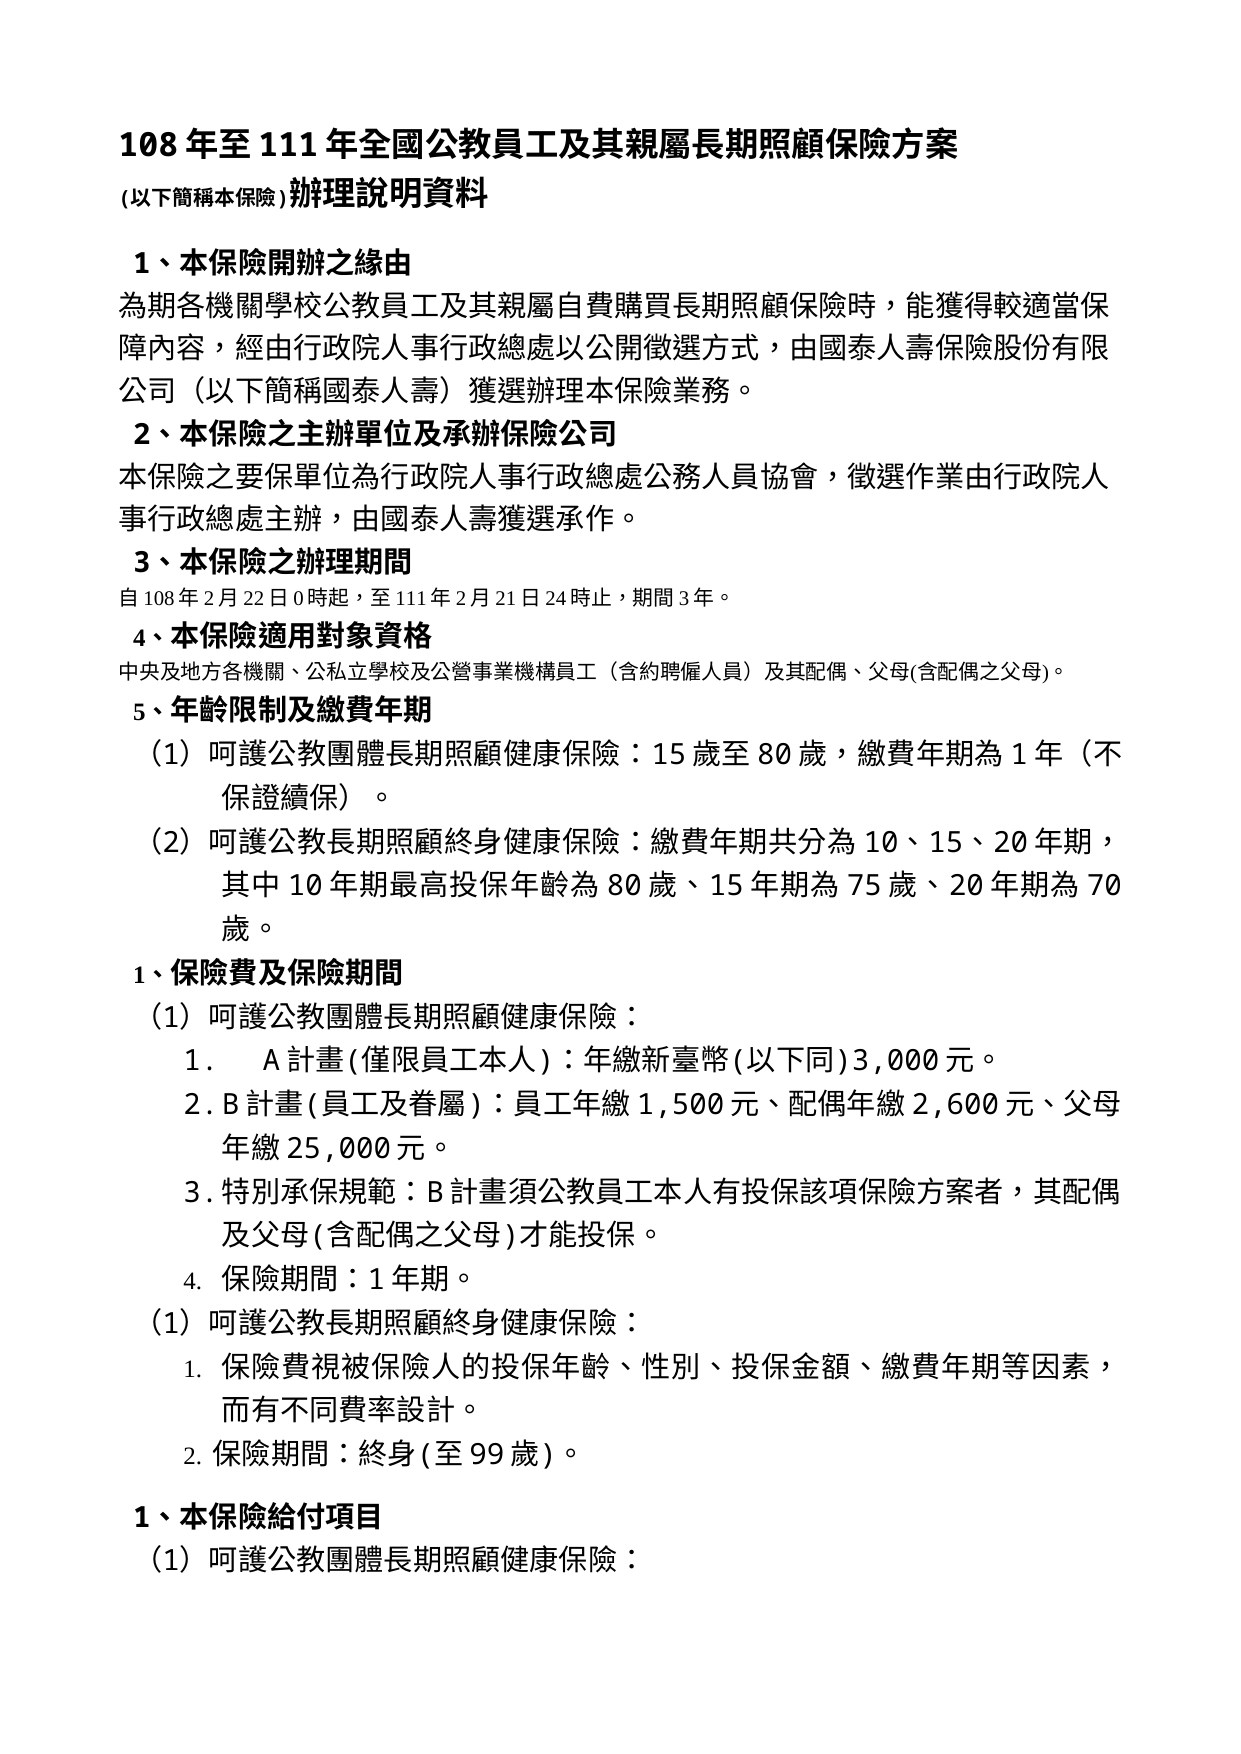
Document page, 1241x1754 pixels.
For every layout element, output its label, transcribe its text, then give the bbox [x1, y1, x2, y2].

list 特別承保規範：B計畫須公教員工本人有投保該項保險方案者，其配偶及父母(含配偶之父母)才能投保。 [183, 1167, 1122, 1254]
list 本保險之辦理期間 [133, 538, 1122, 582]
text 本保險之要保單位為行政院人事行政總處公務人員協會，徵選作業由行政院人事行政總處主辦，由國泰人壽獲選承作。 [118, 453, 1122, 538]
list 呵護公教長期照顧終身健康保險： [133, 1298, 1122, 1342]
text 為期各機關學校公教員工及其親屬自費購買長期照顧保險時，能獲得較適當保障內容，經由行政院人事行政總處以公開徵選方式，由國泰人壽保險股份有限公司（以下簡稱國泰人壽）獲選辦理本保險業務。 [118, 283, 1122, 409]
text 中央及地方各機關、公私立學校及公營事業機構員工（含約聘僱人員）及其配偶、父母(含配偶之父母)。 [118, 656, 1122, 686]
list 本保險之主辦單位及承辦保險公司 [133, 409, 1122, 453]
list 本保險適用對象資格 [133, 612, 1122, 656]
list A計畫(僅限員工本人)：年繳新臺幣(以下同)3,000元。 [162, 1036, 1122, 1079]
list 本保險開辦之緣由 [133, 239, 1122, 283]
list 呵護公教團體長期照顧健康保險：15歲至80歲，繳費年期為1年（不保證續保）。 [133, 729, 1122, 817]
list 呵護公教團體長期照顧健康保險： [133, 1536, 1122, 1579]
list 保險費及保險期間 [133, 948, 1122, 992]
list 保險期間：終身(至99歲)。 [162, 1429, 1122, 1473]
list 呵護公教團體長期照顧健康保險： [133, 992, 1122, 1036]
text (以下簡稱本保險)辦理說明資料 [118, 167, 1122, 215]
list 呵護公教長期照顧終身健康保險：繳費年期共分為10、15、20年期，其中10年期最高投保年齡為80歲、15年期為75歲、20年期為70歲。 [133, 817, 1122, 948]
text 108年至111年全國公教員工及其親屬長期照顧保險方案 [118, 118, 1122, 167]
list 年齡限制及繳費年期 [133, 686, 1122, 729]
list 保險期間：1年期。 [183, 1254, 1122, 1298]
list 保險費視被保險人的投保年齡、性別、投保金額、繳費年期等因素， 而有不同費率設計。 [183, 1342, 1122, 1429]
list B計畫(員工及眷屬)：員工年繳1,500元、配偶年繳2,600元、父母年繳25,000元。 [183, 1079, 1122, 1167]
list 本保險給付項目 [133, 1492, 1122, 1536]
text 自108年2月22日0時起，至111年2月21日24時止，期間3年。 [118, 582, 1122, 612]
